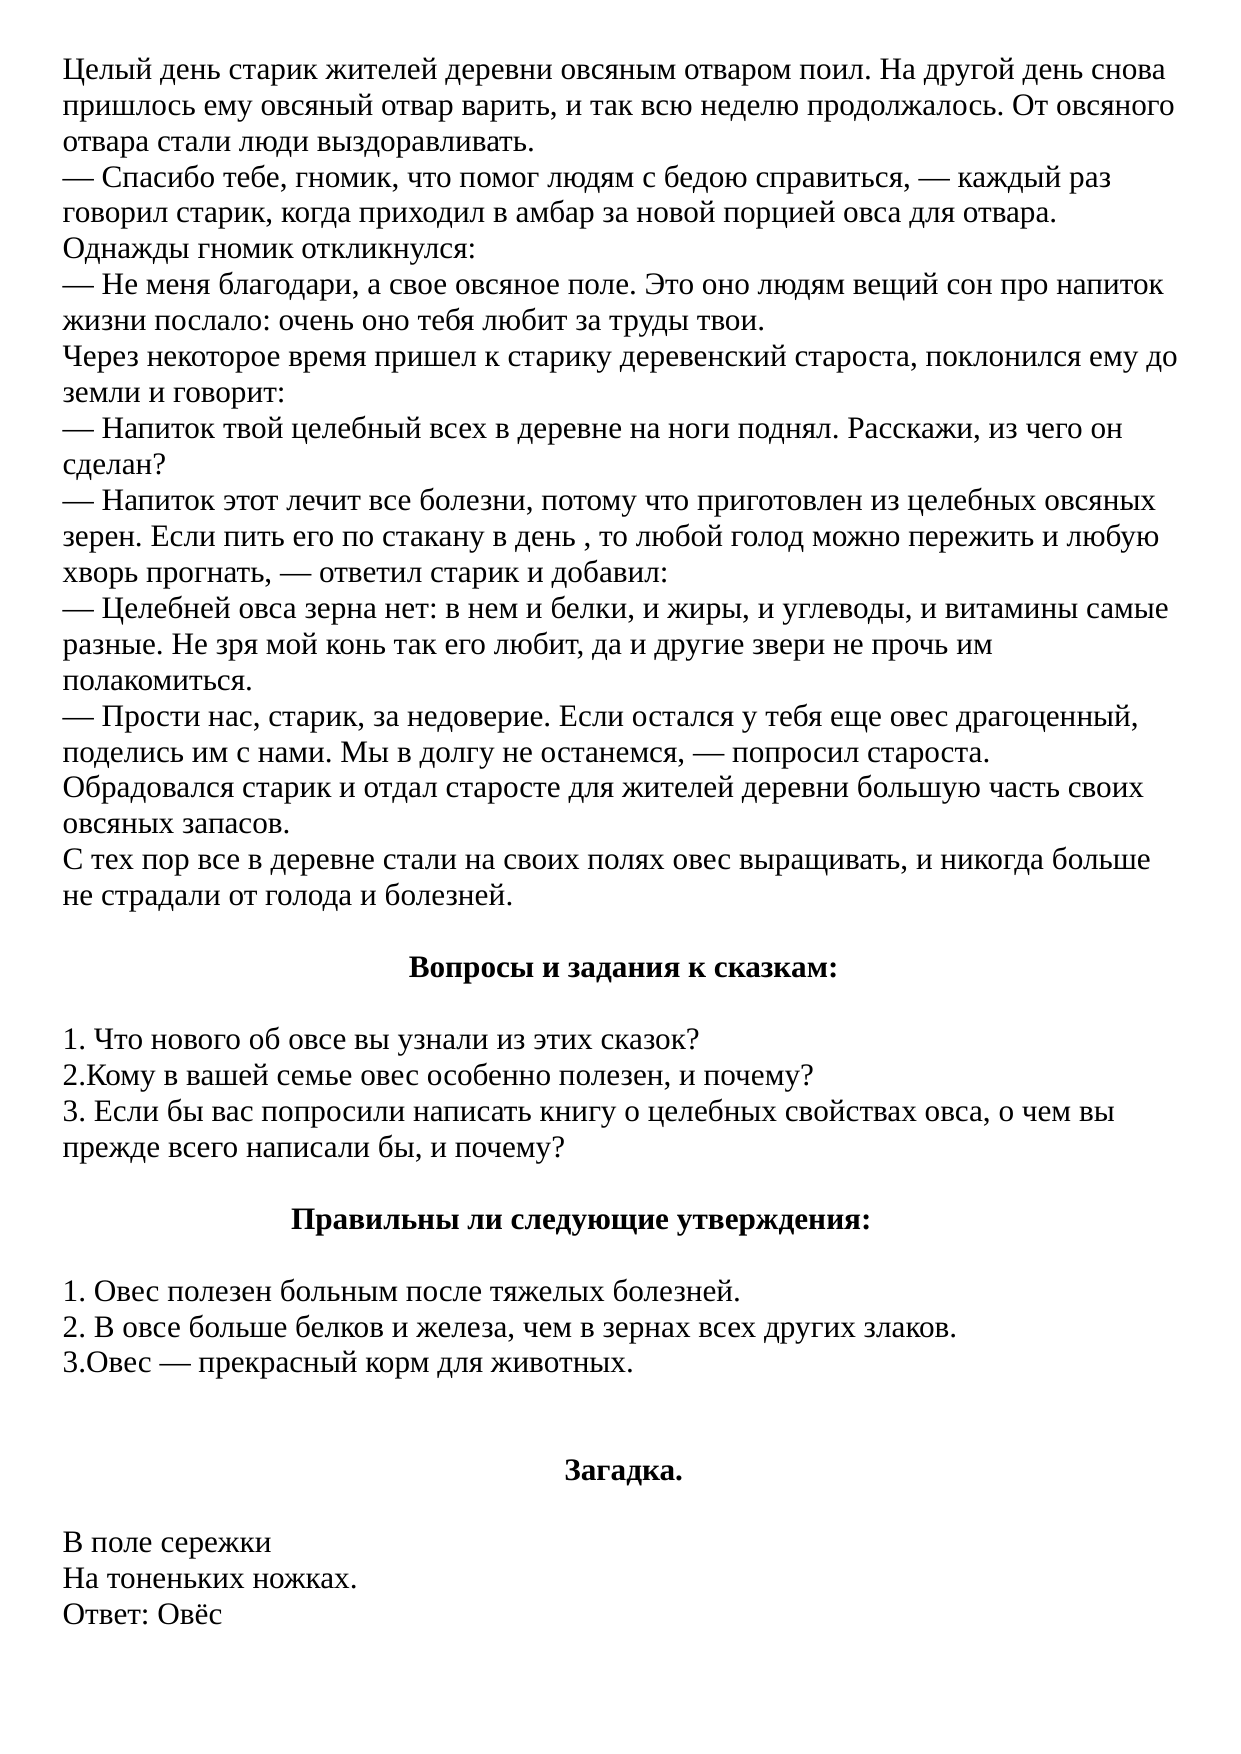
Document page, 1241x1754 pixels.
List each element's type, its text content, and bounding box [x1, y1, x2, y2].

text Через некоторое время пришел к старику деревенский староста, поклонился ему до земли и говорит: [62, 337, 1184, 409]
list 2.Кому в вашей семье овес особенно полезен, и почему? [62, 1056, 1184, 1092]
text — Спасибо тебе, гномик, что помог людям с бедою справиться, — каждый раз говорил старик, когда приходил в амбар за новой порцией овса для отвара. [62, 158, 1184, 230]
list Загадка. [62, 1452, 1184, 1487]
list 1. Овес полезен больным после тяжелых болезней. [62, 1272, 1184, 1308]
text Целый день старик жителей деревни овсяным отваром поил. На другой день снова пришлось ему овсяный отвар варить, и так всю неделю продолжалось. От овсяного отвара стали люди выздоравливать. [62, 50, 1184, 158]
text С тех пор все в деревне стали на своих полях овес выращивать, и никогда больше не страдали от голода и болезней. [62, 841, 1184, 912]
text — Целебней овса зерна нет: в нем и белки, и жиры, и углеводы, и витамины самые разные. Не зря мой конь так его любит, да и другие звери не прочь им полакомиться. [62, 589, 1184, 697]
list В поле сережки На тоненьких ножках. [62, 1523, 1184, 1595]
text — Напиток этот лечит все болезни, потому что приготовлен из целебных овсяных зерен. Если пить его по стакану в день , то любой голод можно пережить и любую хворь прогнать, — ответил старик и добавил: [62, 481, 1184, 589]
text Вопросы и задания к сказкам: [62, 948, 1184, 984]
table_header [183, 913, 1184, 948]
text Правильны ли следующие утверждения: [62, 1200, 1184, 1236]
text — Прости нас, старик, за недоверие. Если остался у тебя еще овес драгоценный, поделись им с нами. Мы в долгу не останемся, — попросил староста. [62, 697, 1184, 769]
text Обрадовался старик и отдал старосте для жителей деревни большую часть своих овсяных запасов. [62, 769, 1184, 841]
text — Напиток твой целебный всех в деревне на ноги поднял. Расскажи, из чего он сделан? [62, 409, 1184, 481]
list 3.Овес — прекрасный корм для животных. [62, 1344, 1184, 1380]
list 1. Что нового об овсе вы узнали из этих сказок? [62, 1020, 1184, 1056]
text Однажды гномик откликнулся: [62, 230, 1184, 266]
list 2. В овсе больше белков и железа, чем в зернах всех других злаков. [62, 1308, 1184, 1344]
list 3. Если бы вас попросили написать книгу о целебных свойствах овса, о чем вы прежде всего написали бы, и почему? [62, 1092, 1184, 1164]
text Ответ: Овёс [62, 1595, 1184, 1631]
text — Не меня благодари, а свое овсяное поле. Это оно людям вещий сон про напиток жизни послало: очень оно тебя любит за труды твои. [62, 266, 1184, 337]
